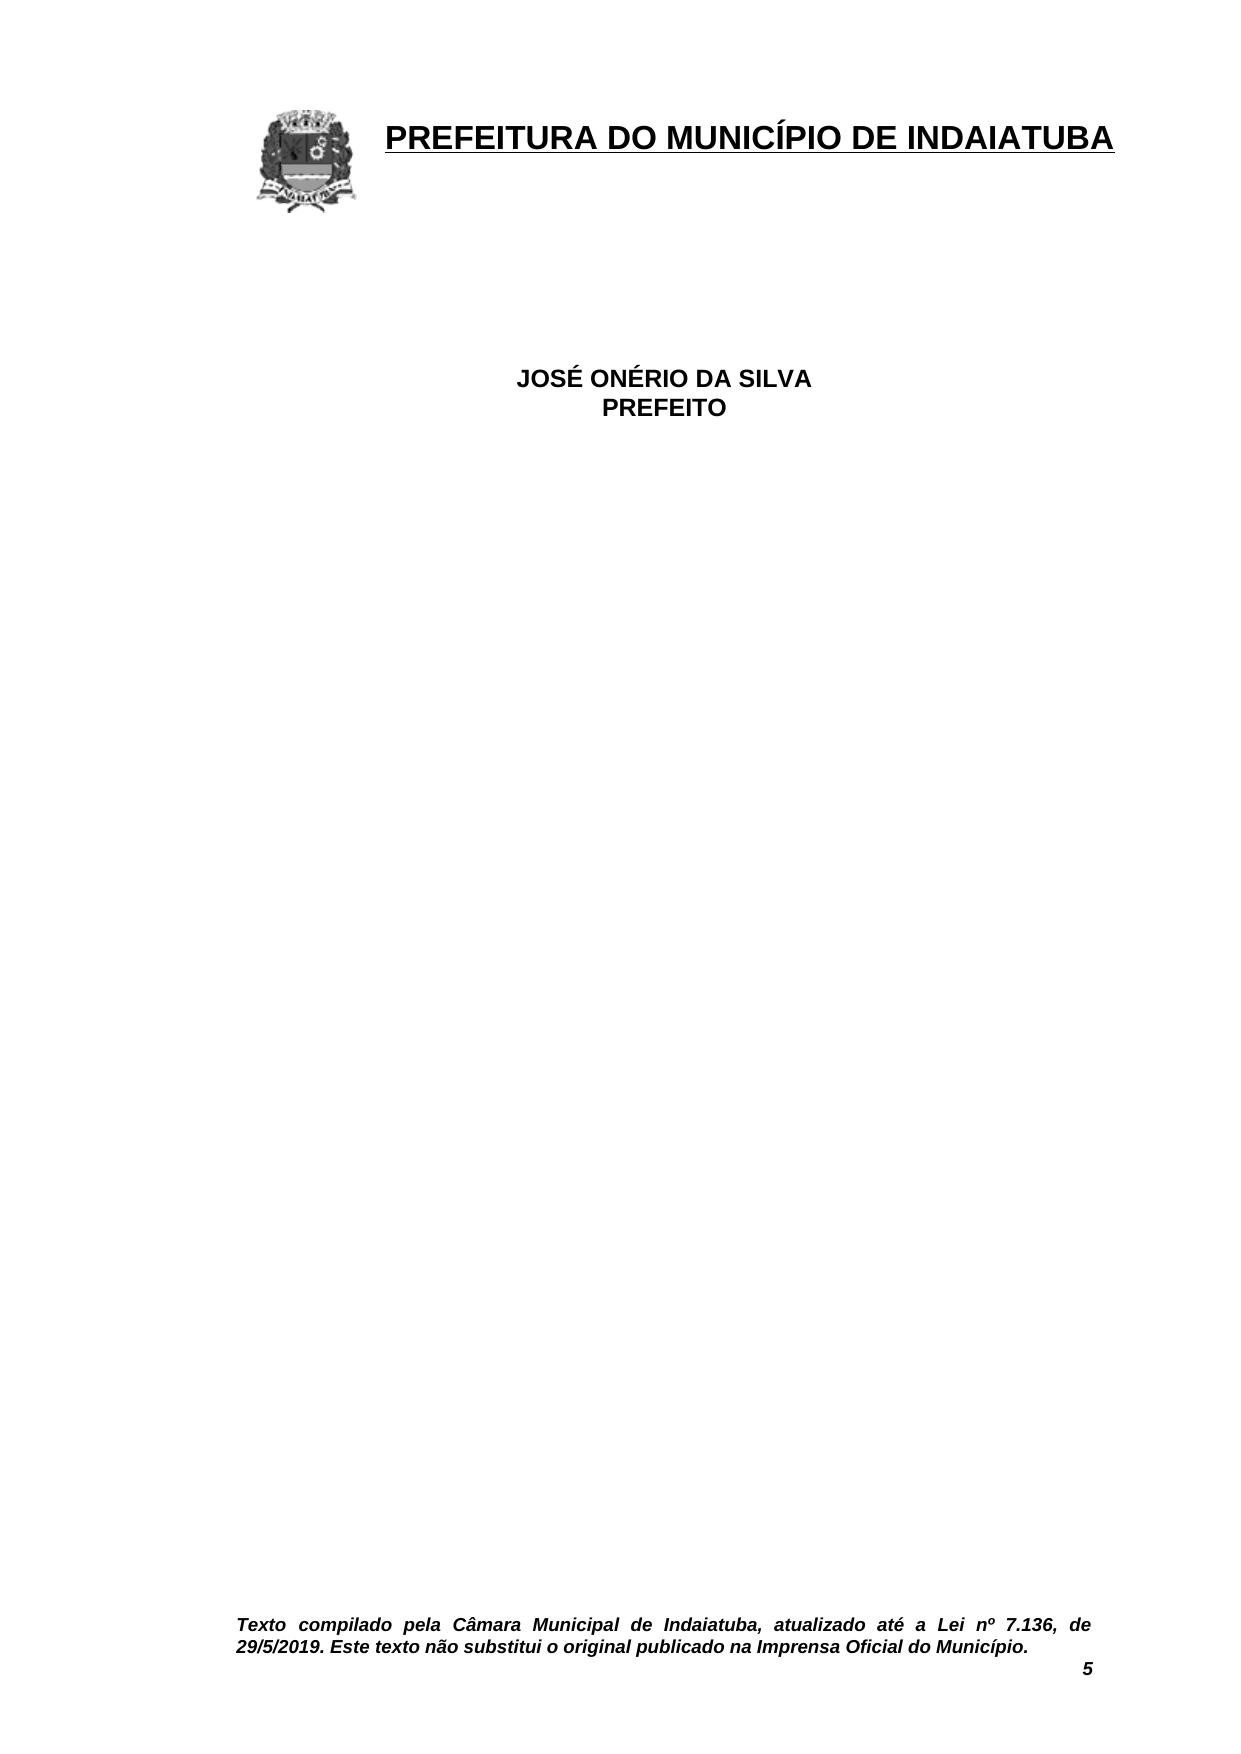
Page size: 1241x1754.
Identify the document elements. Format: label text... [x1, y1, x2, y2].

text JOSÉ ONÉRIO DA SILVA [236, 364, 1092, 393]
text PREFEITO [236, 393, 1092, 422]
